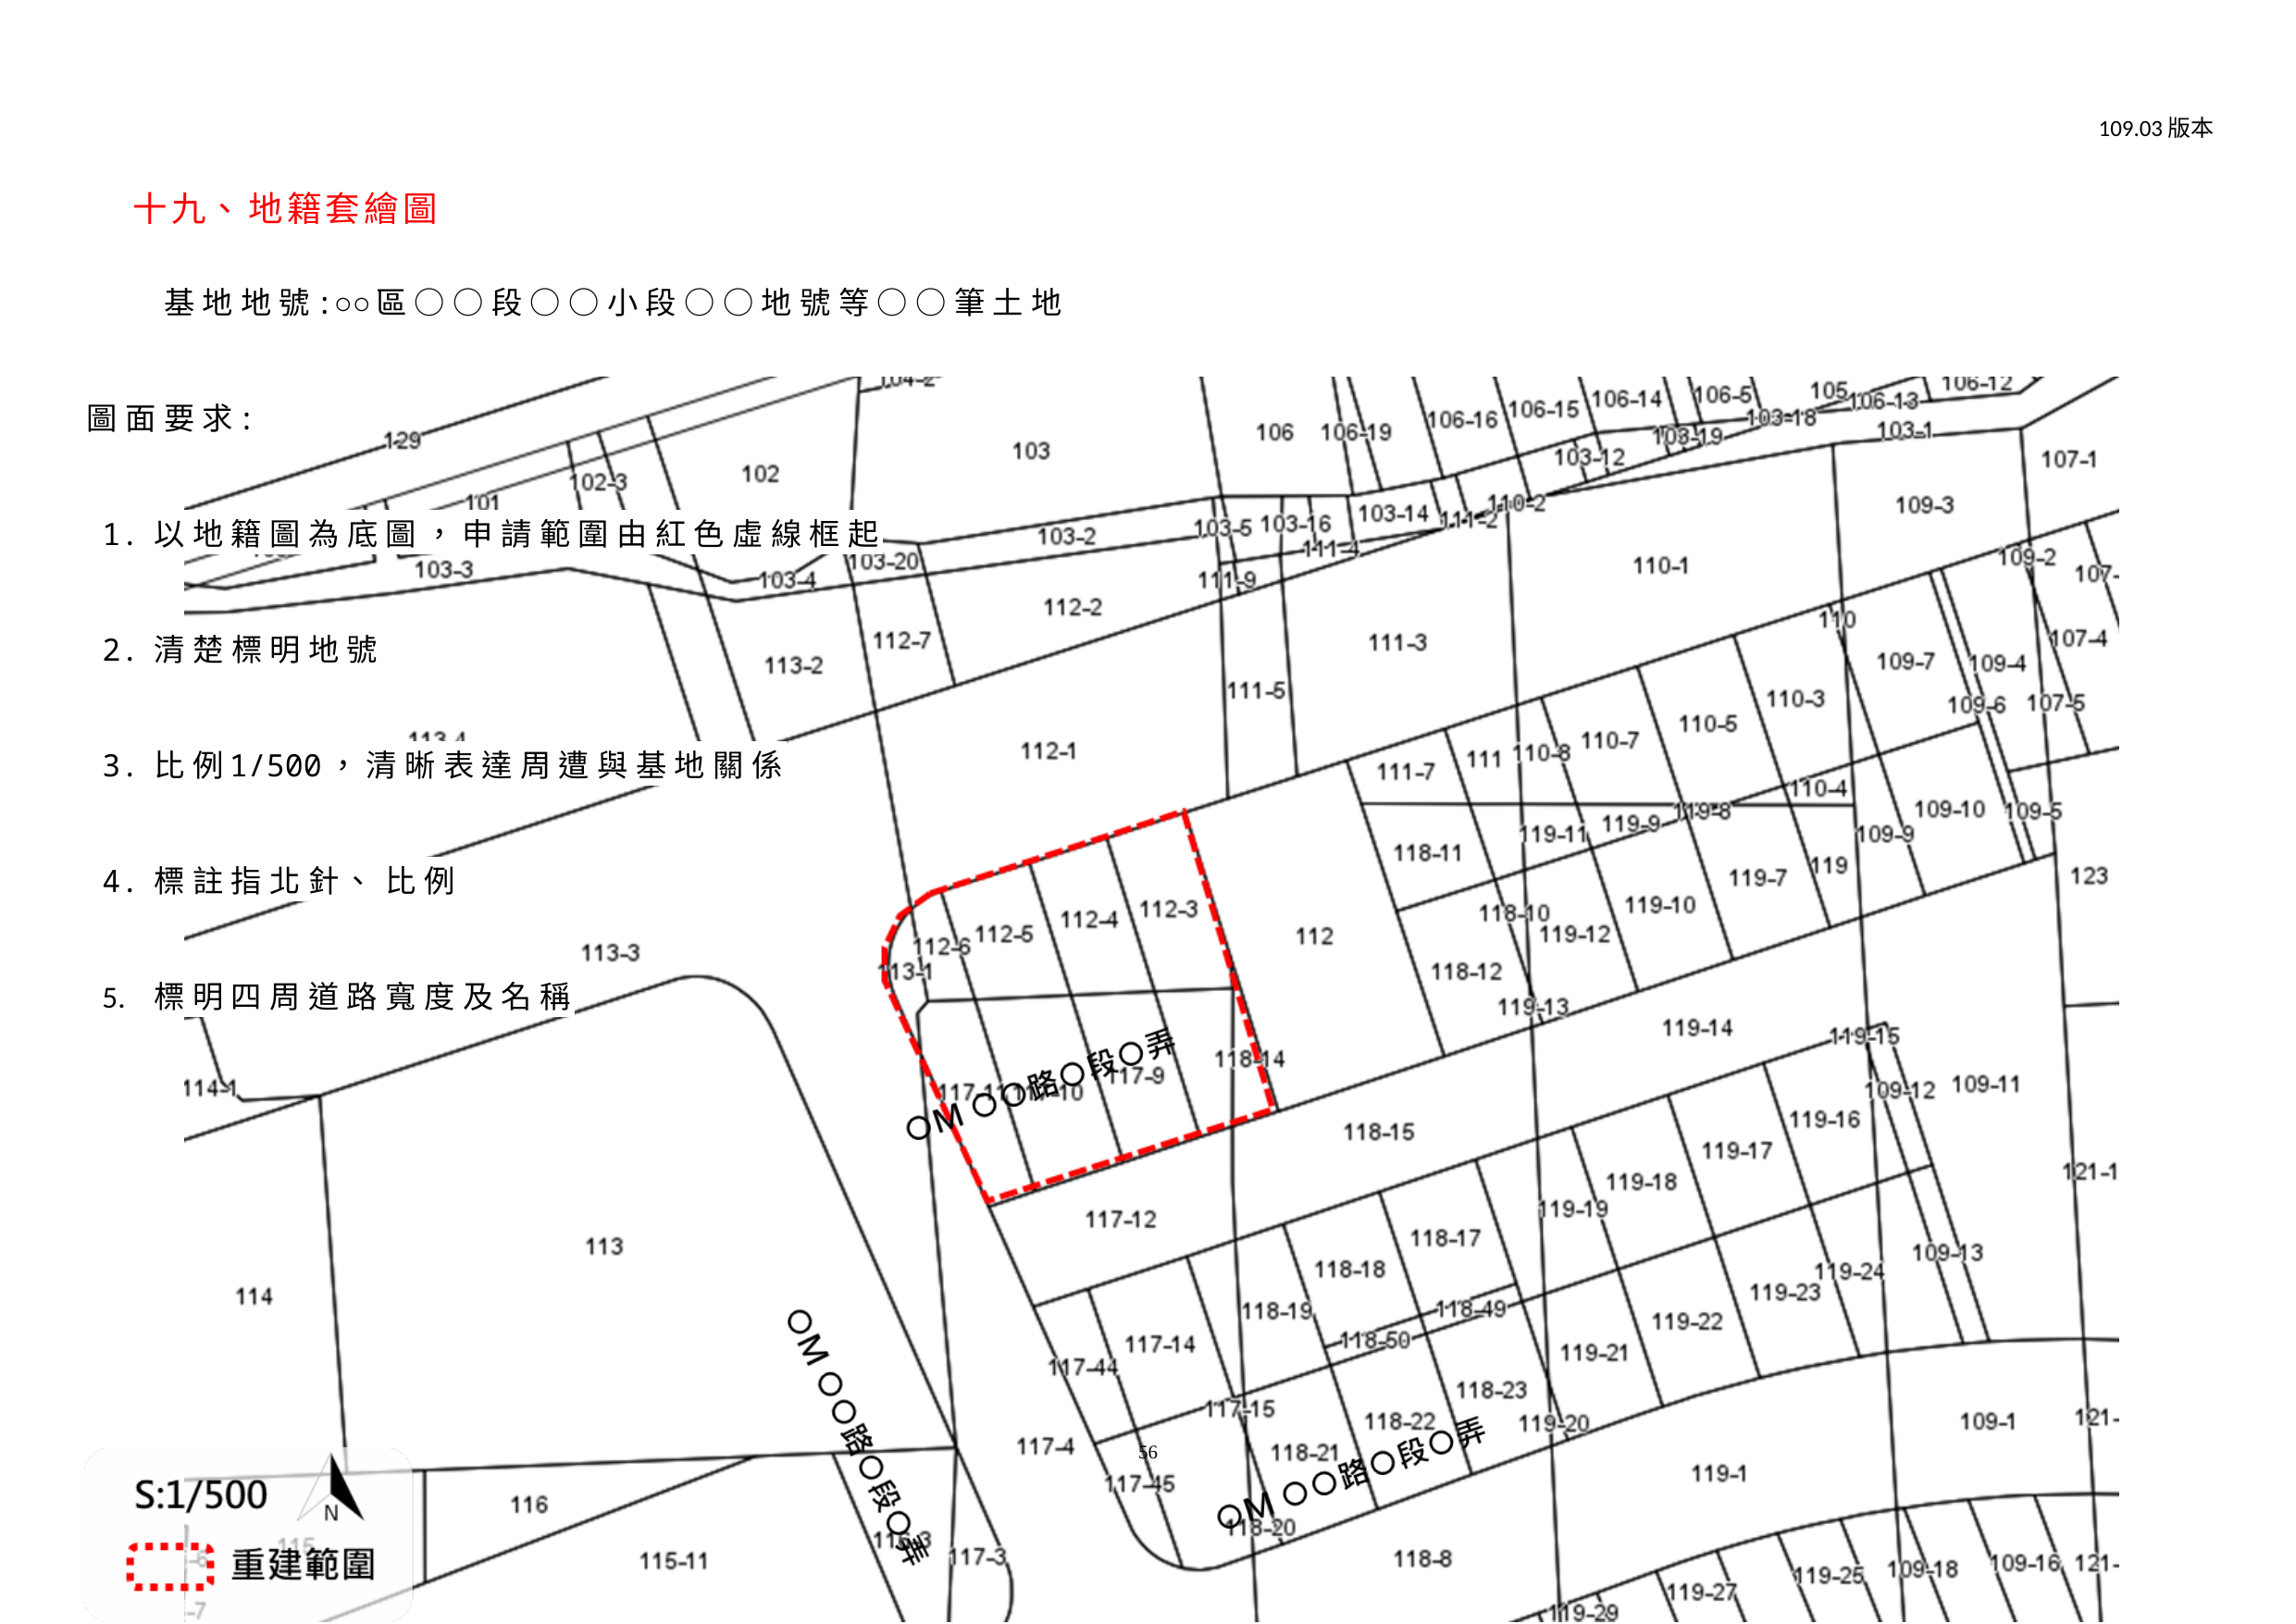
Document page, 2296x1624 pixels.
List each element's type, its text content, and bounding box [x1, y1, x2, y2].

list 比例1/500，清晰表達周遭與基地關係 [99, 688, 184, 803]
list 清楚標明地號 [99, 572, 184, 688]
list 比例1/500，清晰表達周遭與基地關係 [2119, 688, 2213, 803]
list 標明四周道路寬度及名稱 [2119, 919, 2213, 1035]
list 標明四周道路寬度及名稱 [99, 919, 184, 1035]
list 以地籍圖為底圖，申請範圍由紅色虛線框起 [99, 456, 184, 572]
list 以地籍圖為底圖，申請範圍由紅色虛線框起 [2119, 456, 2213, 572]
list 標註指北針、比例 [2119, 803, 2213, 919]
text 基地地號:○○區○○段○○小段○○地號等○○筆土地 [152, 225, 2213, 341]
text 圖面要求: [82, 341, 2213, 456]
text 十九、地籍套繪圖 [129, 167, 2213, 225]
list 標註指北針、比例 [99, 803, 184, 919]
list 清楚標明地號 [2119, 572, 2213, 688]
